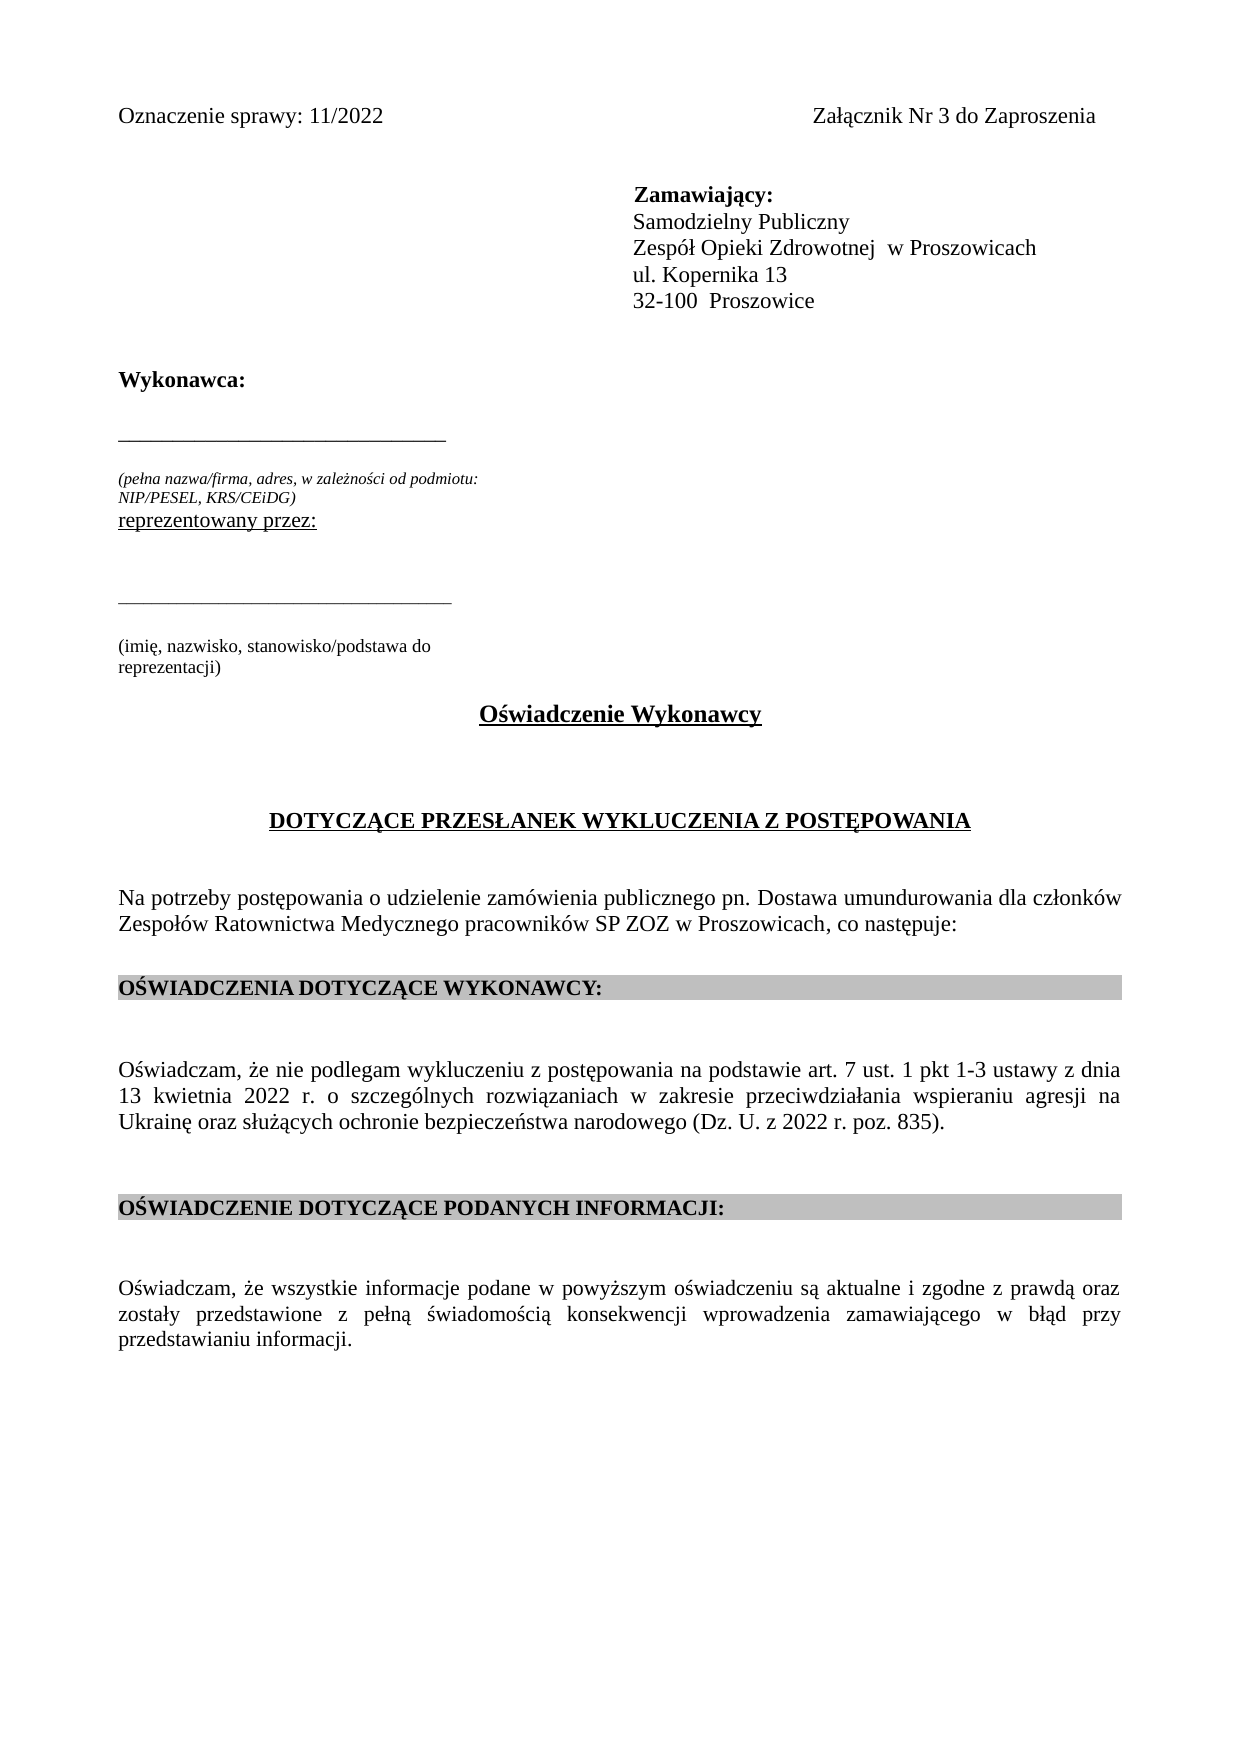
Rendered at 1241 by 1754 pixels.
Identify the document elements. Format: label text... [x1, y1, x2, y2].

text Zamawiający: [118, 182, 1122, 208]
text Samodzielny Publiczny [118, 208, 1122, 234]
text Oznaczenie sprawy: 11/2022 Załącznik Nr 3 do Zaproszenia [118, 102, 1122, 129]
text Na potrzeby postępowania o udzielenie zamówienia publicznego pn. Dostawa umundurowania dla członków Zespołów Ratownictwa Medycznego pracowników SP ZOZ w Proszowicach, co następuje: [118, 884, 1122, 937]
text OŚWIADCZENIE DOTYCZĄCE PODANYCH INFORMACJI: [118, 1194, 1122, 1220]
text OŚWIADCZENIA DOTYCZĄCE WYKONAWCY: [118, 975, 1122, 1000]
text reprezentowany przez: [118, 507, 1122, 533]
text Zespół Opieki Zdrowotnej w Proszowicach [118, 234, 1122, 261]
text Wykonawca: [118, 366, 1122, 392]
text Oświadczam, że wszystkie informacje podane w powyższym oświadczeniu są aktualne i zgodne z prawdą oraz zostały przedstawione z pełną świadomością konsekwencji wprowadzenia zamawiającego w błąd przy przedstawianiu informacji. [118, 1275, 1122, 1351]
text (imię, nazwisko, stanowisko/podstawa do reprezentacji) [118, 634, 502, 678]
text (pełna nazwa/firma, adres, w zależności od podmiotu: NIP/PESEL, KRS/CEiDG) [118, 469, 502, 507]
text Oświadczenie Wykonawcy [118, 699, 1122, 728]
text ________________________________________ [118, 587, 502, 606]
text ul. Kopernika 13 [118, 261, 1122, 287]
text DOTYCZĄCE PRZESŁANEK WYKLUCZENIA Z POSTĘPOWANIA [118, 807, 1122, 833]
text Oświadczam, że nie podlegam wykluczeniu z postępowania na podstawie art. 7 ust. 1 pkt 1-3 ustawy z dnia 13 kwietnia 2022 r. o szczególnych rozwiązaniach w zakresie przeciwdziałania wspieraniu agresji na Ukrainę oraz służących ochronie bezpieczeństwa narodowego (Dz. U. z 2022 r. poz. 835). [118, 1056, 1122, 1135]
text 32-100 Proszowice [118, 287, 1122, 313]
text ______________________________ [118, 419, 502, 444]
